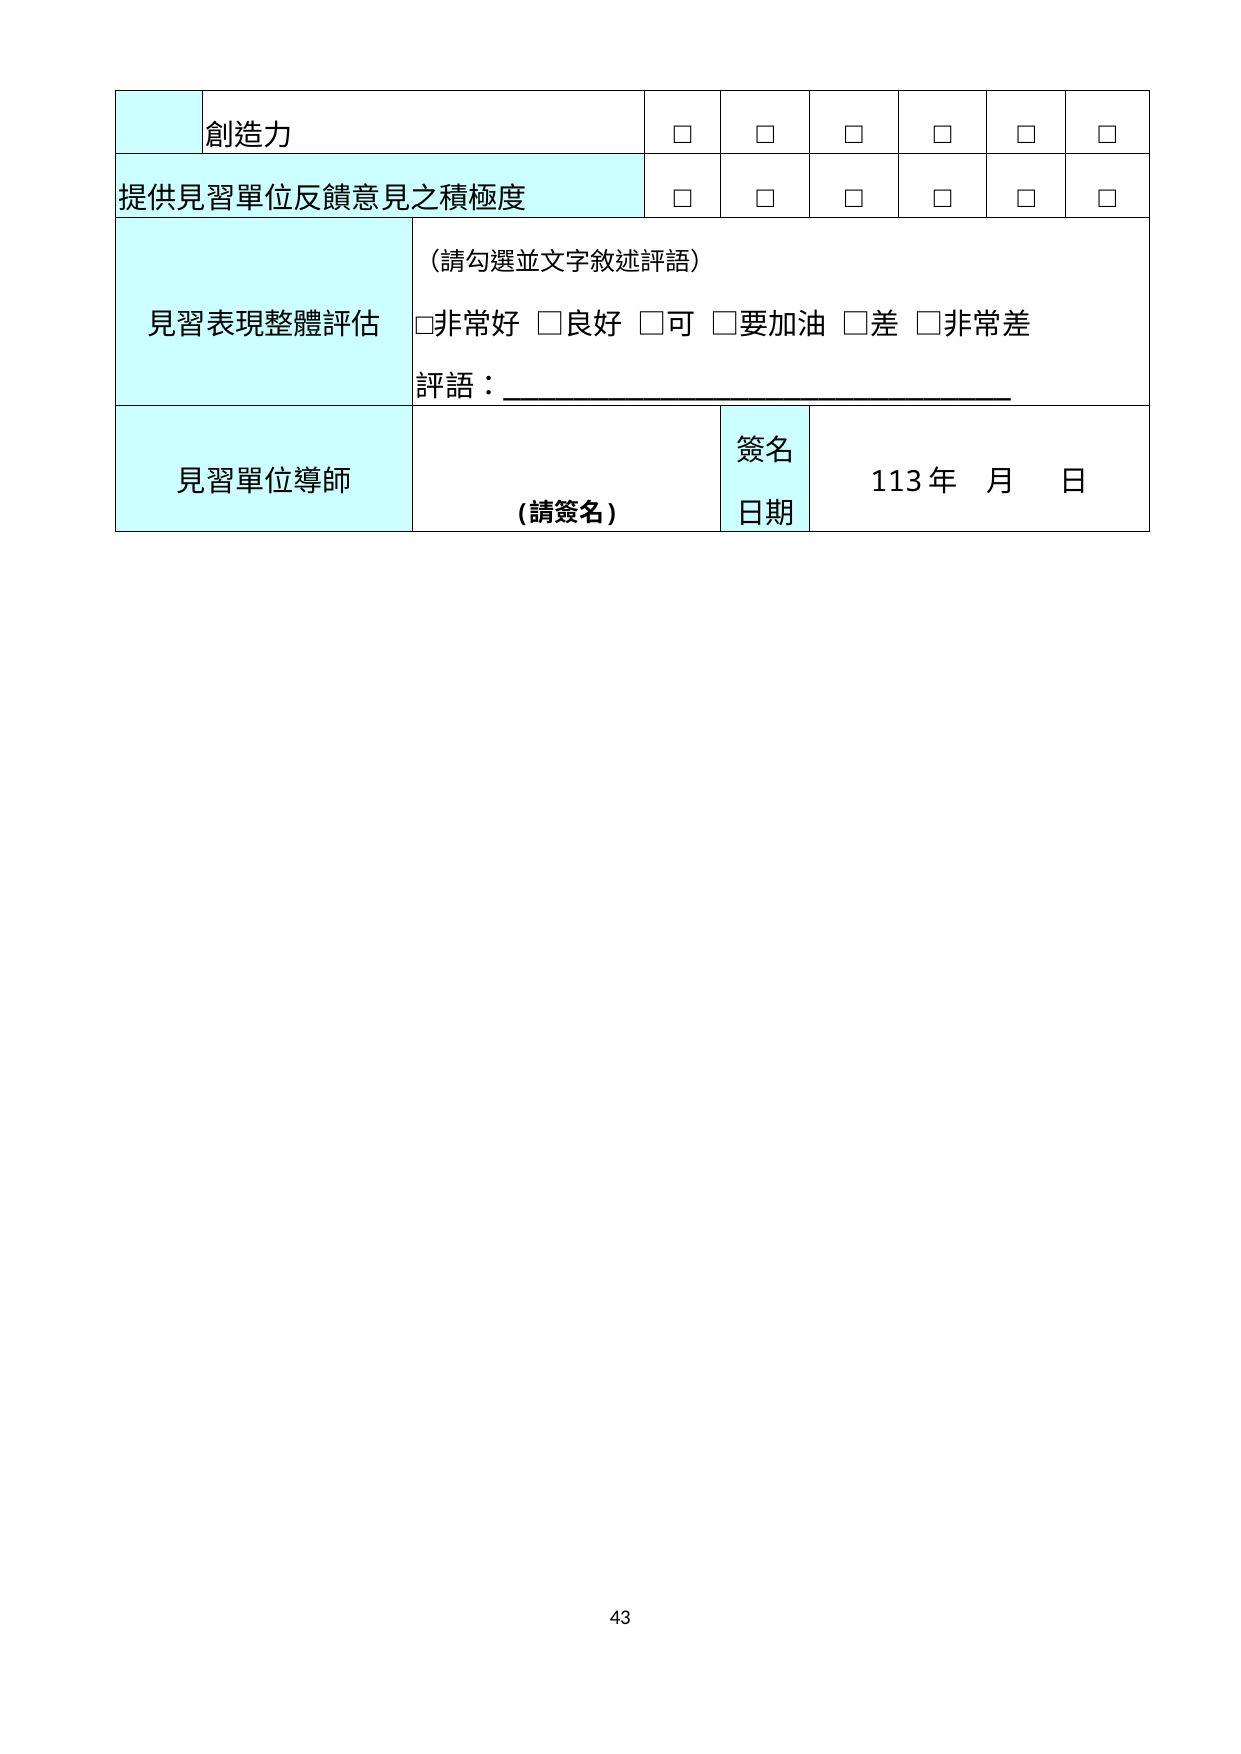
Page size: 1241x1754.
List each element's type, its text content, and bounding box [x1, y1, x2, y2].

table_cell □ [721, 154, 809, 217]
table_cell □ [899, 91, 986, 153]
table_cell □ [721, 91, 809, 153]
table_cell □ [645, 91, 720, 153]
table_cell □ [1066, 91, 1149, 153]
table_cell □ [810, 91, 898, 153]
table_cell 創造力 [203, 91, 644, 153]
table_cell 簽名 日期 [721, 406, 809, 531]
table_cell 見習單位導師 [116, 406, 412, 531]
table_cell □ [987, 91, 1065, 153]
table_cell 提供見習單位反饋意見之積極度 [116, 154, 644, 217]
table_cell □ [987, 154, 1065, 217]
table_cell □ [899, 154, 986, 217]
table_cell (請簽名) [413, 406, 720, 531]
table_cell [116, 91, 202, 153]
table_cell 見習表現整體評估 [116, 218, 412, 405]
table_cell 113年 月 日 [810, 406, 1149, 531]
table_cell □ [645, 154, 720, 217]
table_cell □ [810, 154, 898, 217]
table_cell （請勾選並文字敘述評語） □非常好 □良好 □可 □要加油 □差 □非常差 評語：_____________________________ [413, 218, 1149, 405]
table_cell □ [1066, 154, 1149, 217]
